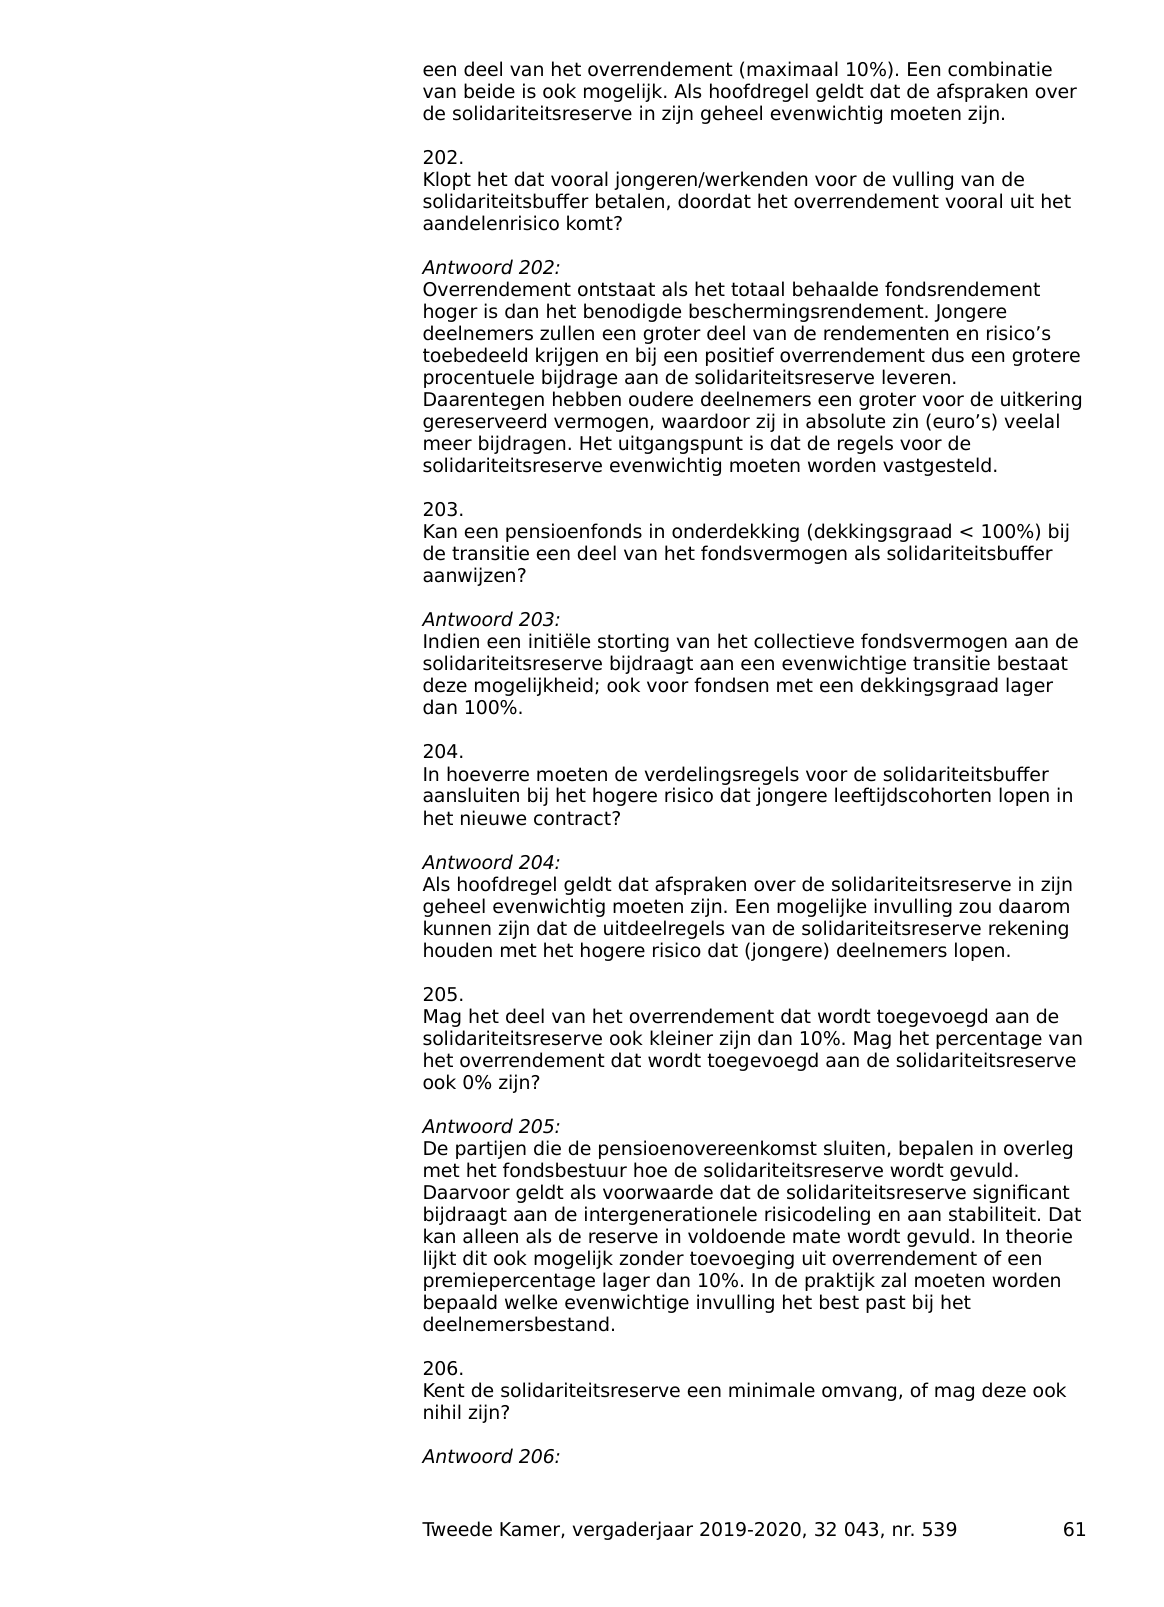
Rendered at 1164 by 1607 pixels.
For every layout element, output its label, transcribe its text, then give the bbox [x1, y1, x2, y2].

text Kent de solidariteitsreserve een minimale omvang, of mag deze ook nihil zijn? [422, 1380, 1087, 1424]
text Indien een initiële storting van het collectieve fondsvermogen aan de solidariteitsreserve bijdraagt aan een evenwichtige transitie bestaat deze mogelijkheid; ook voor fondsen met een dekkingsgraad lager dan 100%. [422, 631, 1087, 719]
text 205. [422, 984, 1087, 1006]
text De partijen die de pensioenovereenkomst sluiten, bepalen in overleg met het fondsbestuur hoe de solidariteitsreserve wordt gevuld. Daarvoor geldt als voorwaarde dat de solidariteitsreserve significant bijdraagt aan de intergenerationele risicodeling en aan stabiliteit. Dat kan alleen als de reserve in voldoende mate wordt gevuld. In theorie lijkt dit ook mogelijk zonder toevoeging uit overrendement of een premiepercentage lager dan 10%. In de praktijk zal moeten worden bepaald welke evenwichtige invulling het best past bij het deelnemersbestand. [422, 1138, 1087, 1336]
text Antwoord 206: [422, 1446, 1087, 1468]
text Antwoord 205: [422, 1116, 1087, 1138]
text 206. [422, 1358, 1087, 1380]
text Als hoofdregel geldt dat afspraken over de solidariteitsreserve in zijn geheel evenwichtig moeten zijn. Een mogelijke invulling zou daarom kunnen zijn dat de uitdeelregels van de solidariteitsreserve rekening houden met het hogere risico dat (jongere) deelnemers lopen. [422, 873, 1087, 961]
text Overrendement ontstaat als het totaal behaalde fondsrendement hoger is dan het benodigde beschermingsrendement. Jongere deelnemers zullen een groter deel van de rendementen en risico’s toebedeeld krijgen en bij een positief overrendement dus een grotere procentuele bijdrage aan de solidariteitsreserve leveren. Daarentegen hebben oudere deelnemers een groter voor de uitkering gereserveerd vermogen, waardoor zij in absolute zin (euro’s) veelal meer bijdragen. Het uitgangspunt is dat de regels voor de solidariteitsreserve evenwichtig moeten worden vastgesteld. [422, 279, 1087, 477]
text een deel van het overrendement (maximaal 10%). Een combinatie van beide is ook mogelijk. Als hoofdregel geldt dat de afspraken over de solidariteitsreserve in zijn geheel evenwichtig moeten zijn. [422, 59, 1087, 125]
text Mag het deel van het overrendement dat wordt toegevoegd aan de solidariteitsreserve ook kleiner zijn dan 10%. Mag het percentage van het overrendement dat wordt toegevoegd aan de solidariteitsreserve ook 0% zijn? [422, 1006, 1087, 1093]
text Antwoord 204: [422, 852, 1087, 873]
text 204. [422, 741, 1087, 763]
text 202. [422, 147, 1087, 169]
text Klopt het dat vooral jongeren/werkenden voor de vulling van de solidariteitsbuffer betalen, doordat het overrendement vooral uit het aandelenrisico komt? [422, 169, 1087, 235]
text Kan een pensioenfonds in onderdekking (dekkingsgraad < 100%) bij de transitie een deel van het fondsvermogen als solidariteitsbuffer aanwijzen? [422, 521, 1087, 587]
text 203. [422, 499, 1087, 521]
text Antwoord 202: [422, 257, 1087, 279]
text In hoeverre moeten de verdelingsregels voor de solidariteitsbuffer aansluiten bij het hogere risico dat jongere leeftijdscohorten lopen in het nieuwe contract? [422, 763, 1087, 829]
text Antwoord 203: [422, 609, 1087, 631]
